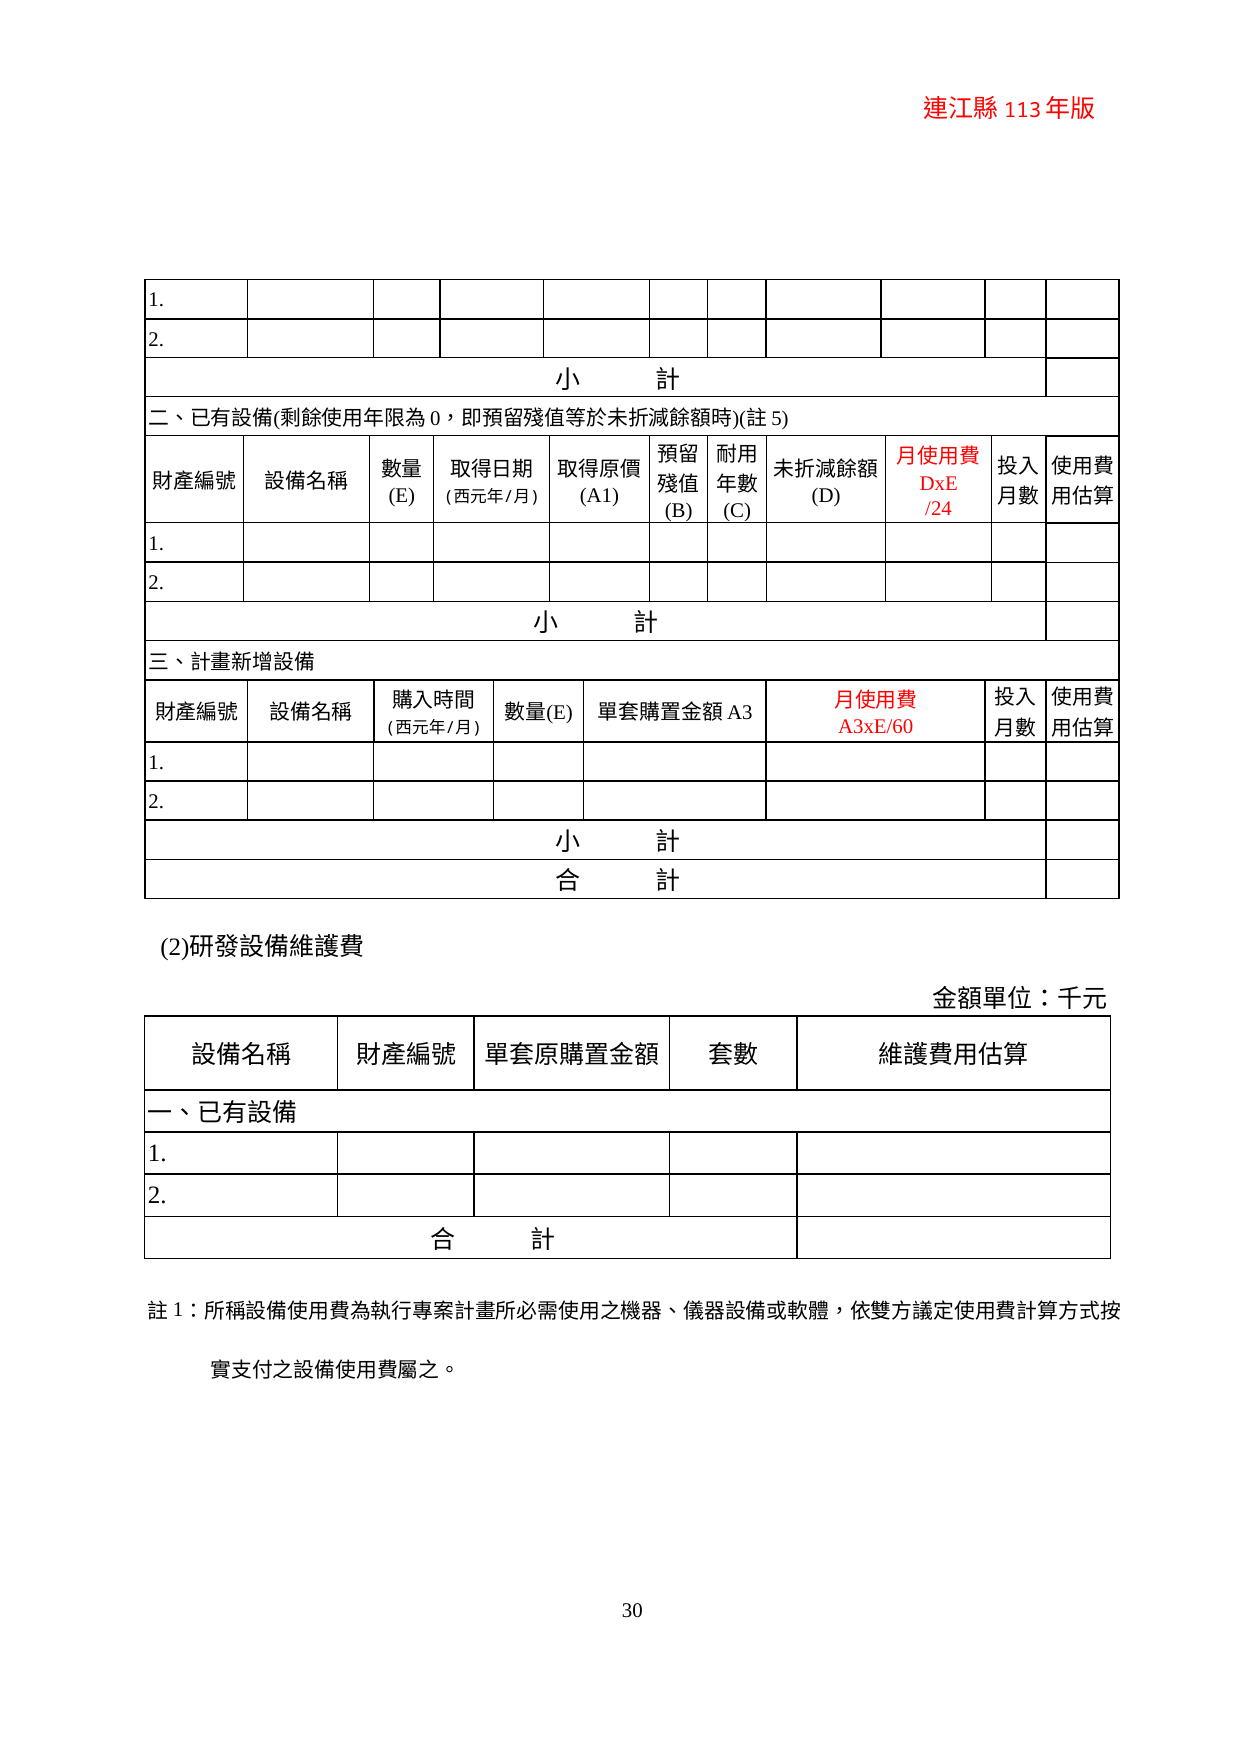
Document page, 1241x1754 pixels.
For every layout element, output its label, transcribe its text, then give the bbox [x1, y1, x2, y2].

table_cell 數量(E) [494, 681, 583, 741]
table_cell 小 計 [146, 602, 1045, 640]
table_cell [650, 280, 707, 318]
table_cell [992, 563, 1045, 601]
table_cell [434, 523, 549, 561]
table_cell [650, 320, 707, 357]
table_cell 未折減餘額(D) [767, 436, 885, 522]
table_cell [248, 743, 373, 780]
table_cell [370, 523, 433, 561]
table_cell [798, 1217, 1110, 1258]
table_cell [767, 743, 984, 780]
table_header 金額單位：千元 [145, 979, 1110, 1015]
table_cell [248, 320, 373, 357]
text (2)研發設備維護費 [148, 927, 1066, 963]
table_cell 耐用年數 (C) [708, 436, 766, 522]
table_cell 財產編號 [338, 1017, 473, 1089]
table_cell [475, 1175, 669, 1216]
table_cell [1047, 821, 1118, 858]
table_cell 2. [145, 1175, 337, 1216]
table_cell [650, 523, 707, 561]
table_cell [370, 563, 433, 601]
table_cell 三、計畫新增設備 [146, 641, 1118, 679]
table_cell 投入月數 [986, 681, 1045, 741]
table_cell 購入時間 (西元年/月) [375, 681, 493, 741]
table_cell [584, 743, 765, 780]
table_cell 2. [146, 563, 243, 601]
table_cell [992, 523, 1045, 561]
table_cell 取得原價 (A1) [550, 436, 649, 522]
table_cell 合 計 [146, 860, 1045, 898]
table_cell [767, 320, 880, 357]
table_cell 財產編號 [146, 436, 243, 522]
table_cell [1047, 320, 1118, 357]
table_cell [244, 523, 369, 561]
table_cell [650, 563, 707, 601]
table_cell [882, 280, 984, 318]
table_cell [374, 743, 493, 780]
table_cell 單套原購置金額 [475, 1017, 669, 1089]
table_cell [338, 1133, 473, 1173]
table_cell [544, 280, 649, 318]
table_cell [767, 523, 885, 561]
table_cell 使用費用估算 [1047, 681, 1118, 741]
table_cell [670, 1175, 796, 1216]
table_cell [338, 1175, 473, 1216]
table_cell [434, 563, 549, 601]
table_cell [494, 743, 583, 780]
table_cell 套數 [670, 1017, 796, 1089]
table_cell [475, 1133, 669, 1173]
table_cell [248, 280, 373, 318]
text 註1：所稱設備使用費為執行專案計畫所必需使用之機器、儀器設備或軟體，依雙方議定使用費計算方式按實支付之設備使用費屬之。 [148, 1270, 1122, 1387]
table_cell 1. [146, 523, 243, 561]
table_cell 維護費用估算 [798, 1017, 1110, 1089]
table_cell [708, 280, 765, 318]
table_cell [886, 563, 991, 601]
table_cell [986, 743, 1045, 780]
table_cell [1047, 359, 1118, 396]
table_cell 月使用費 A3xE/60 [767, 681, 984, 741]
table_cell [374, 320, 439, 357]
table_cell [248, 782, 373, 819]
table_cell [986, 320, 1045, 357]
table_cell [986, 782, 1045, 819]
table_cell 小 計 [146, 358, 1045, 396]
table_cell [767, 563, 885, 601]
table_cell [441, 320, 543, 357]
table_cell [708, 523, 766, 561]
table_cell [1047, 563, 1118, 601]
table_cell 財產編號 [146, 681, 247, 741]
table_cell [882, 320, 984, 357]
table_cell [550, 523, 649, 561]
table_cell [544, 320, 649, 357]
table_cell [550, 563, 649, 601]
table_cell [441, 280, 543, 318]
table_cell [374, 782, 493, 819]
table_cell [986, 280, 1045, 318]
table_cell [767, 280, 880, 318]
table_cell [767, 782, 984, 819]
table_cell [374, 280, 439, 318]
table_cell 合 計 [145, 1217, 796, 1258]
table_cell [798, 1175, 1110, 1216]
table_cell 設備名稱 [145, 1017, 337, 1089]
table_cell [1047, 860, 1118, 898]
table_cell 小 計 [146, 821, 1045, 858]
table_cell 投入月數 [992, 436, 1045, 522]
table_cell 二、已有設備(剩餘使用年限為0，即預留殘值等於未折減餘額時)(註5) [146, 397, 1118, 435]
table_cell 一、已有設備 [145, 1091, 1110, 1131]
table_cell 2. [146, 320, 247, 357]
table_cell 取得日期(西元年/月) [434, 436, 549, 522]
table_cell [1047, 782, 1118, 819]
table_cell [1047, 602, 1118, 640]
table_cell 數量(E) [370, 436, 433, 522]
table_cell [584, 782, 765, 819]
table_cell 使用費用估算 [1047, 437, 1118, 522]
table_cell [886, 523, 991, 561]
table_cell [1047, 743, 1118, 780]
table_cell 設備名稱 [248, 681, 373, 741]
table_cell 月使用費 DxE /24 [886, 436, 991, 522]
table_cell 1. [145, 1133, 337, 1173]
table_cell [670, 1133, 796, 1173]
table_cell [244, 563, 369, 601]
table_cell 單套購置金額A3 [584, 681, 765, 741]
table_cell [494, 782, 583, 819]
table_cell [708, 563, 766, 601]
table_cell 預留殘值(B) [650, 436, 707, 522]
table_cell [708, 320, 765, 357]
table_cell [1047, 524, 1118, 561]
table_cell 1. [146, 743, 247, 780]
table_cell [1047, 280, 1118, 318]
table_cell 設備名稱 [244, 436, 369, 522]
table_cell [798, 1133, 1110, 1173]
table_cell 1. [146, 280, 247, 318]
table_cell 2. [146, 782, 247, 819]
